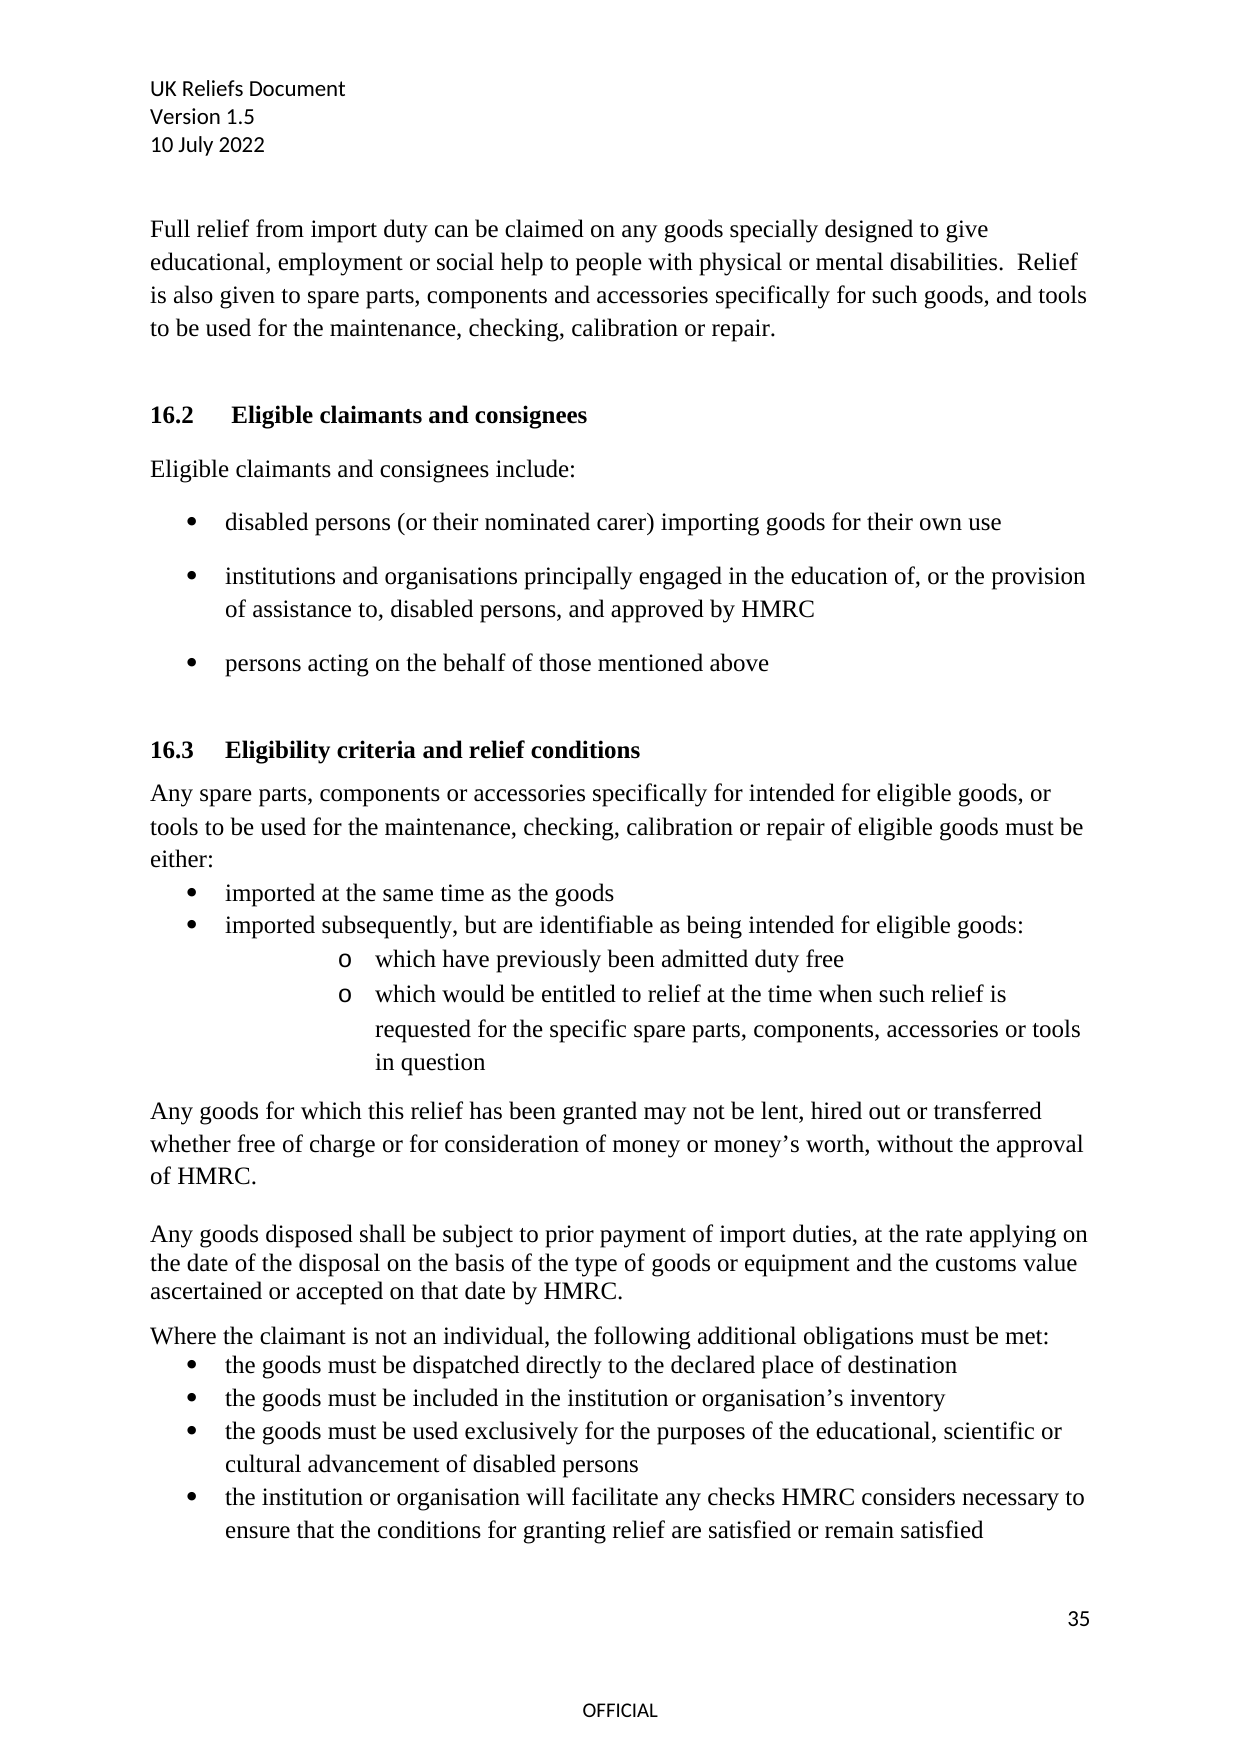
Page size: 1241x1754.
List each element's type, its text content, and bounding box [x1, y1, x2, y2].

text Eligible claimants and consignees include: [150, 454, 1090, 482]
list the goods must be used exclusively for the purposes of the educational, scientific or cultural advancement of disabled persons [187, 1416, 1090, 1478]
list disabled persons (or their nominated carer) importing goods for their own use [187, 507, 1090, 536]
text 16.2 Eligible claimants and consignees [150, 400, 1090, 428]
text 16.3 Eligibility criteria and relief conditions [150, 735, 1090, 764]
text Any goods disposed shall be subject to prior payment of import duties, at the rate applying on the date of the disposal on the basis of the type of goods or equipment and the customs value ascertained or accepted on that date by HMRC. [150, 1219, 1090, 1305]
text Any spare parts, components or accessories specifically for intended for eligible goods, or tools to be used for the maintenance, checking, calibration or repair of eligible goods must be either: [150, 778, 1090, 873]
list institutions and organisations principally engaged in the education of, or the provision of assistance to, disabled persons, and approved by HMRC [187, 561, 1090, 623]
text Any goods for which this relief has been granted may not be lent, hired out or transferred whether free of charge or for consideration of money or money’s worth, without the approval of HMRC. [150, 1093, 1090, 1190]
text Where the claimant is not an individual, the following additional obligations must be met: [150, 1318, 1090, 1350]
list imported at the same time as the goods [187, 878, 1090, 906]
list persons acting on the behalf of those mentioned above [187, 648, 1090, 710]
list the institution or organisation will facilitate any checks HMRC considers necessary to ensure that the conditions for granting relief are satisfied or remain satisfied [187, 1482, 1090, 1577]
list which would be entitled to relief at the time when such relief is requested for the specific spare parts, components, accessories or tools in question [337, 979, 1090, 1076]
list the goods must be dispatched directly to the declared place of destination [187, 1350, 1090, 1379]
list the goods must be included in the institution or organisation’s inventory [187, 1383, 1090, 1412]
text Full relief from import duty can be claimed on any goods specially designed to give educational, employment or social help to people with physical or mental disabilities. Relief is also given to spare parts, components and accessories specifically for such goods, and tools to be used for the maintenance, checking, calibration or repair. [150, 214, 1090, 375]
list which have previously been admitted duty free [337, 944, 1090, 974]
list imported subsequently, but are identifiable as being intended for eligible goods: [187, 911, 1090, 939]
